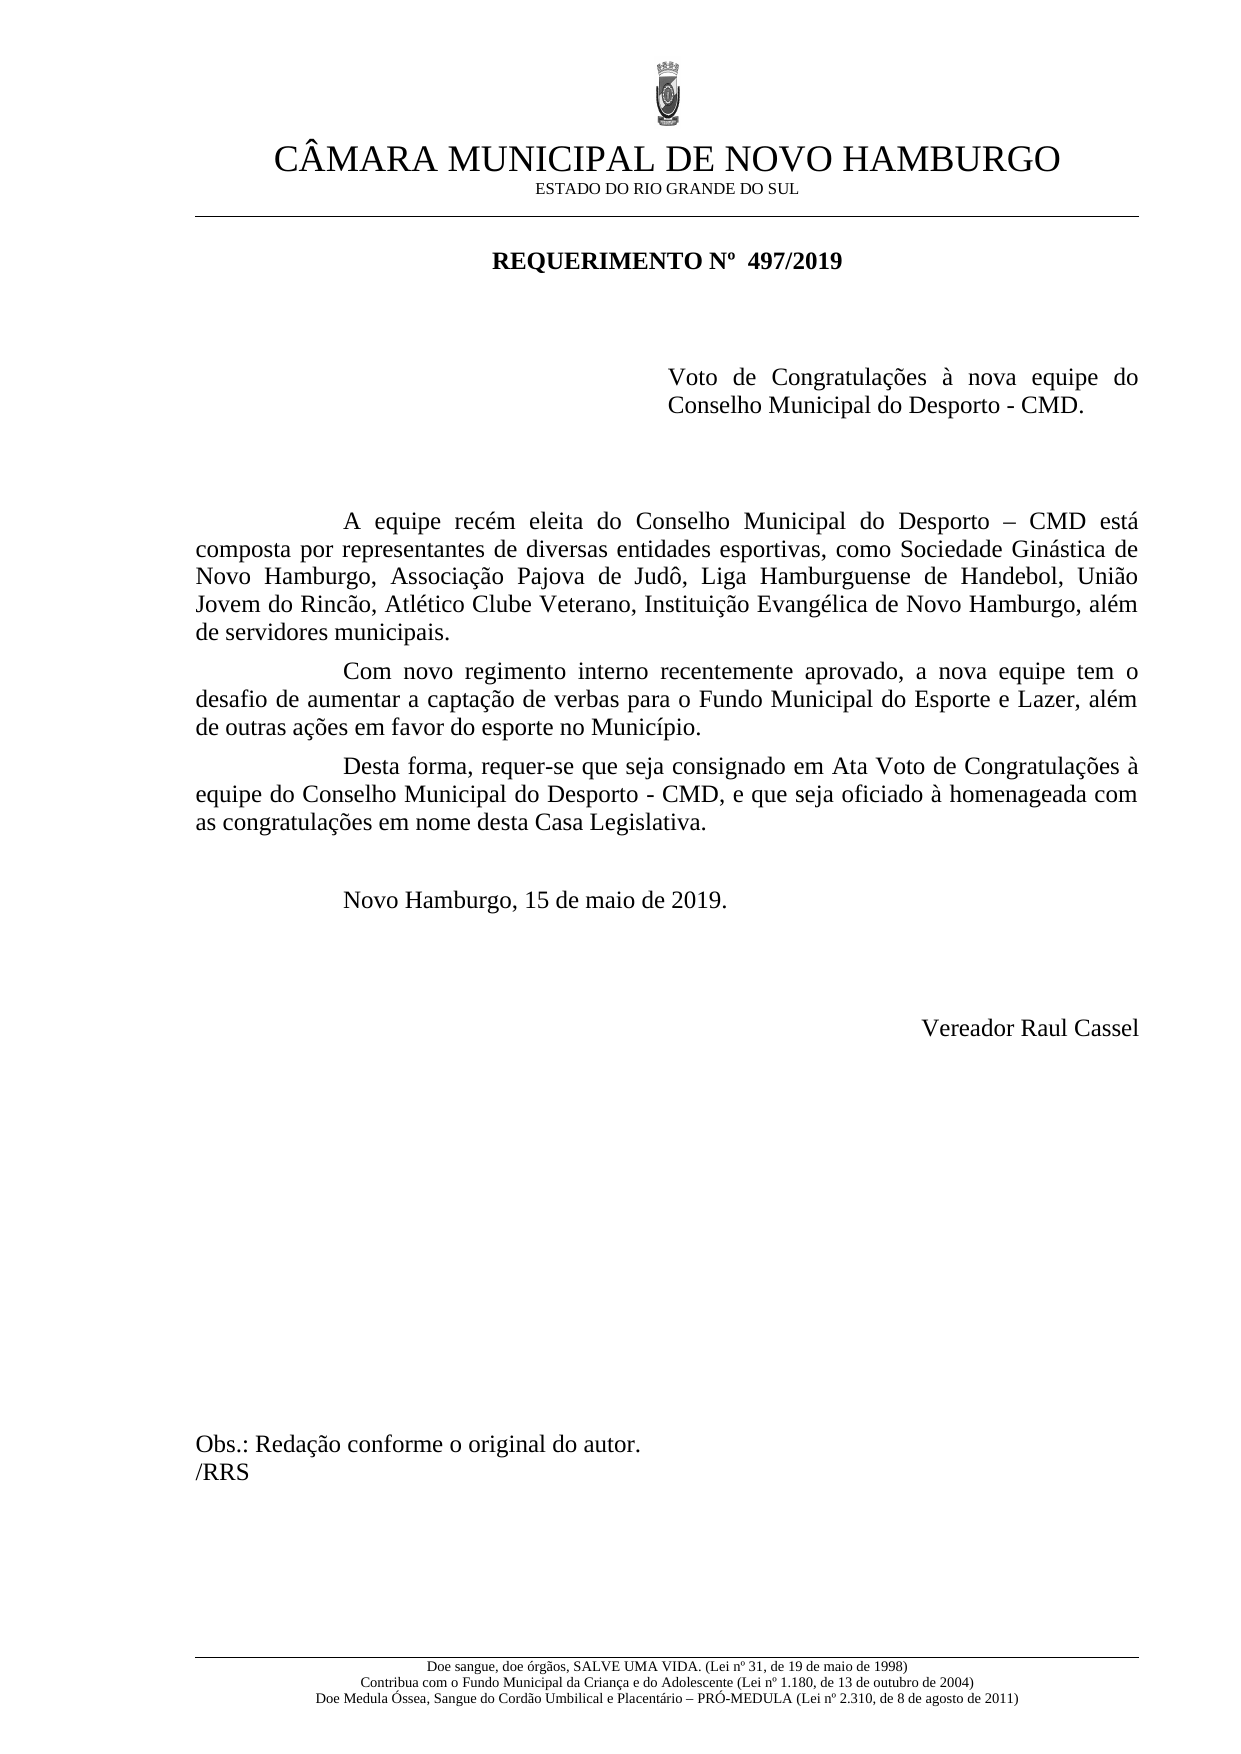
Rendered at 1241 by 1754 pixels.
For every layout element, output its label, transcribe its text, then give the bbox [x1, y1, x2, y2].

text A equipe recém eleita do Conselho Municipal do Desporto – CMD está composta por representantes de diversas entidades esportivas, como Sociedade Ginástica de Novo Hamburgo, Associação Pajova de Judô, Liga Hamburguense de Handebol, União Jovem do Rincão, Atlético Clube Veterano, Instituição Evangélica de Novo Hamburgo, além de servidores municipais. [195, 507, 1139, 646]
text Desta forma, requer-se que seja consignado em Ata Voto de Congratulações à equipe do Conselho Municipal do Desporto - CMD, e que seja oficiado à homenageada com as congratulações em nome desta Casa Legislativa. [195, 752, 1139, 835]
text REQUERIMENTO Nº 497/2019 [195, 247, 1139, 274]
text /RRS [195, 1458, 1139, 1486]
text Obs.: Redação conforme o original do autor. [195, 1430, 1139, 1458]
text Com novo regimento interno recentemente aprovado, a nova equipe tem o desafio de aumentar a captação de verbas para o Fundo Municipal do Esporte e Lazer, além de outras ações em favor do esporte no Município. [195, 657, 1139, 740]
text Voto de Congratulações à nova equipe do Conselho Municipal do Desporto - CMD. [668, 363, 1139, 418]
text Vereador Raul Cassel [786, 1014, 1139, 1042]
text Novo Hamburgo, 15 de maio de 2019. [343, 887, 1139, 914]
